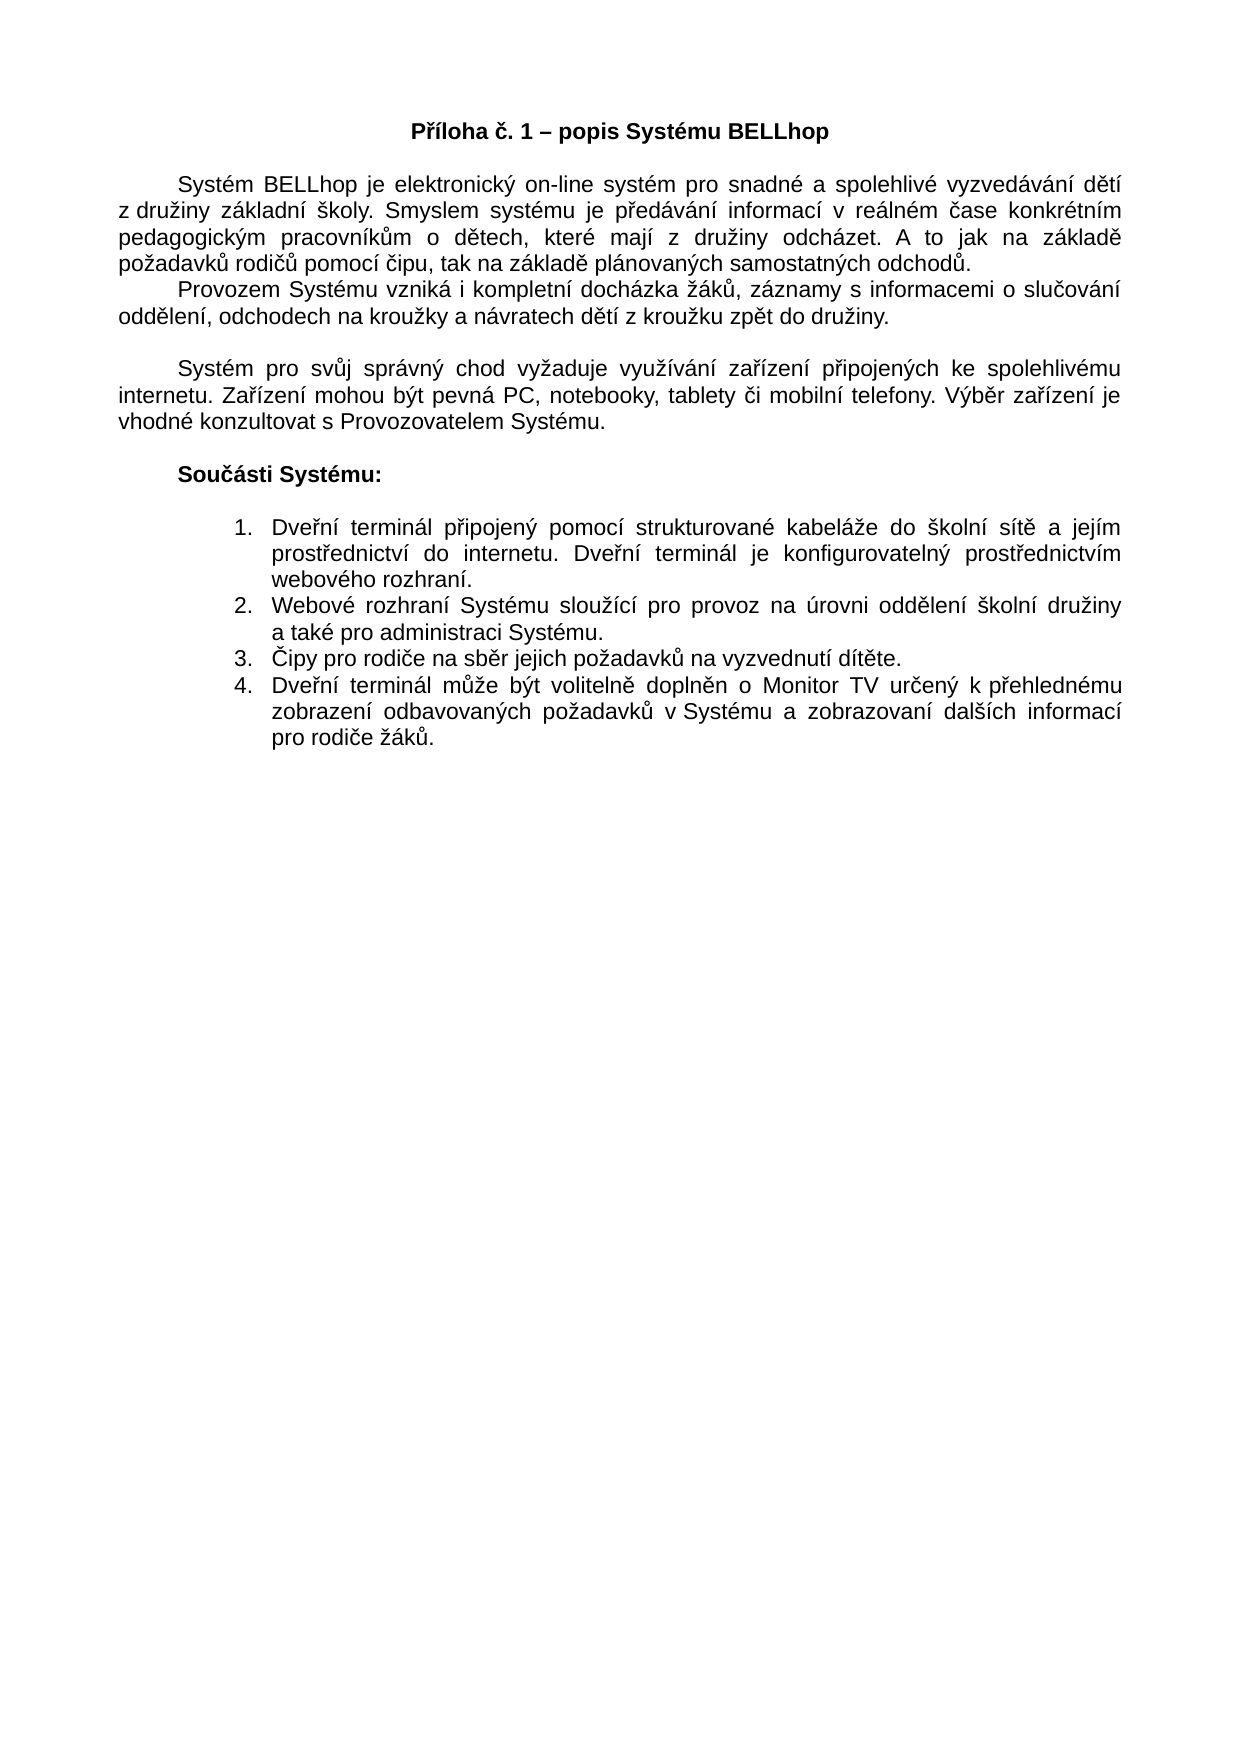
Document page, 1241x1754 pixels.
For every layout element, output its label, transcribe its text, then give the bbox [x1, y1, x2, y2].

list Dveřní terminál může být volitelně doplněn o Monitor TV určený k přehlednému zobrazení odbavovaných požadavků v Systému a zobrazovaní dalších informací pro rodiče žáků. [234, 672, 1122, 751]
list Čipy pro rodiče na sběr jejich požadavků na vyzvednutí dítěte. [234, 645, 1122, 672]
text Součásti Systému: [118, 461, 1122, 487]
text Příloha č. 1 – popis Systému BELLhop [118, 118, 1122, 144]
list Dveřní terminál připojený pomocí strukturované kabeláže do školní sítě a jejím prostřednictví do internetu. Dveřní terminál je konfigurovatelný prostřednictvím webového rozhraní. [234, 513, 1122, 592]
text Systém BELLhop je elektronický on-line systém pro snadné a spolehlivé vyzvedávání dětí z družiny základní školy. Smyslem systému je předávání informací v reálném čase konkrétním pedagogickým pracovníkům o dětech, které mají z družiny odcházet. A to jak na základě požadavků rodičů pomocí čipu, tak na základě plánovaných samostatných odchodů. [118, 171, 1122, 276]
list Webové rozhraní Systému sloužící pro provoz na úrovni oddělení školní družiny a také pro administraci Systému. [234, 592, 1122, 645]
text Provozem Systému vzniká i kompletní docházka žáků, záznamy s informacemi o slučování oddělení, odchodech na kroužky a návratech dětí z kroužku zpět do družiny. [118, 276, 1122, 329]
text Systém pro svůj správný chod vyžaduje využívání zařízení připojených ke spolehlivému internetu. Zařízení mohou být pevná PC, notebooky, tablety či mobilní telefony. Výběr zařízení je vhodné konzultovat s Provozovatelem Systému. [118, 355, 1122, 434]
